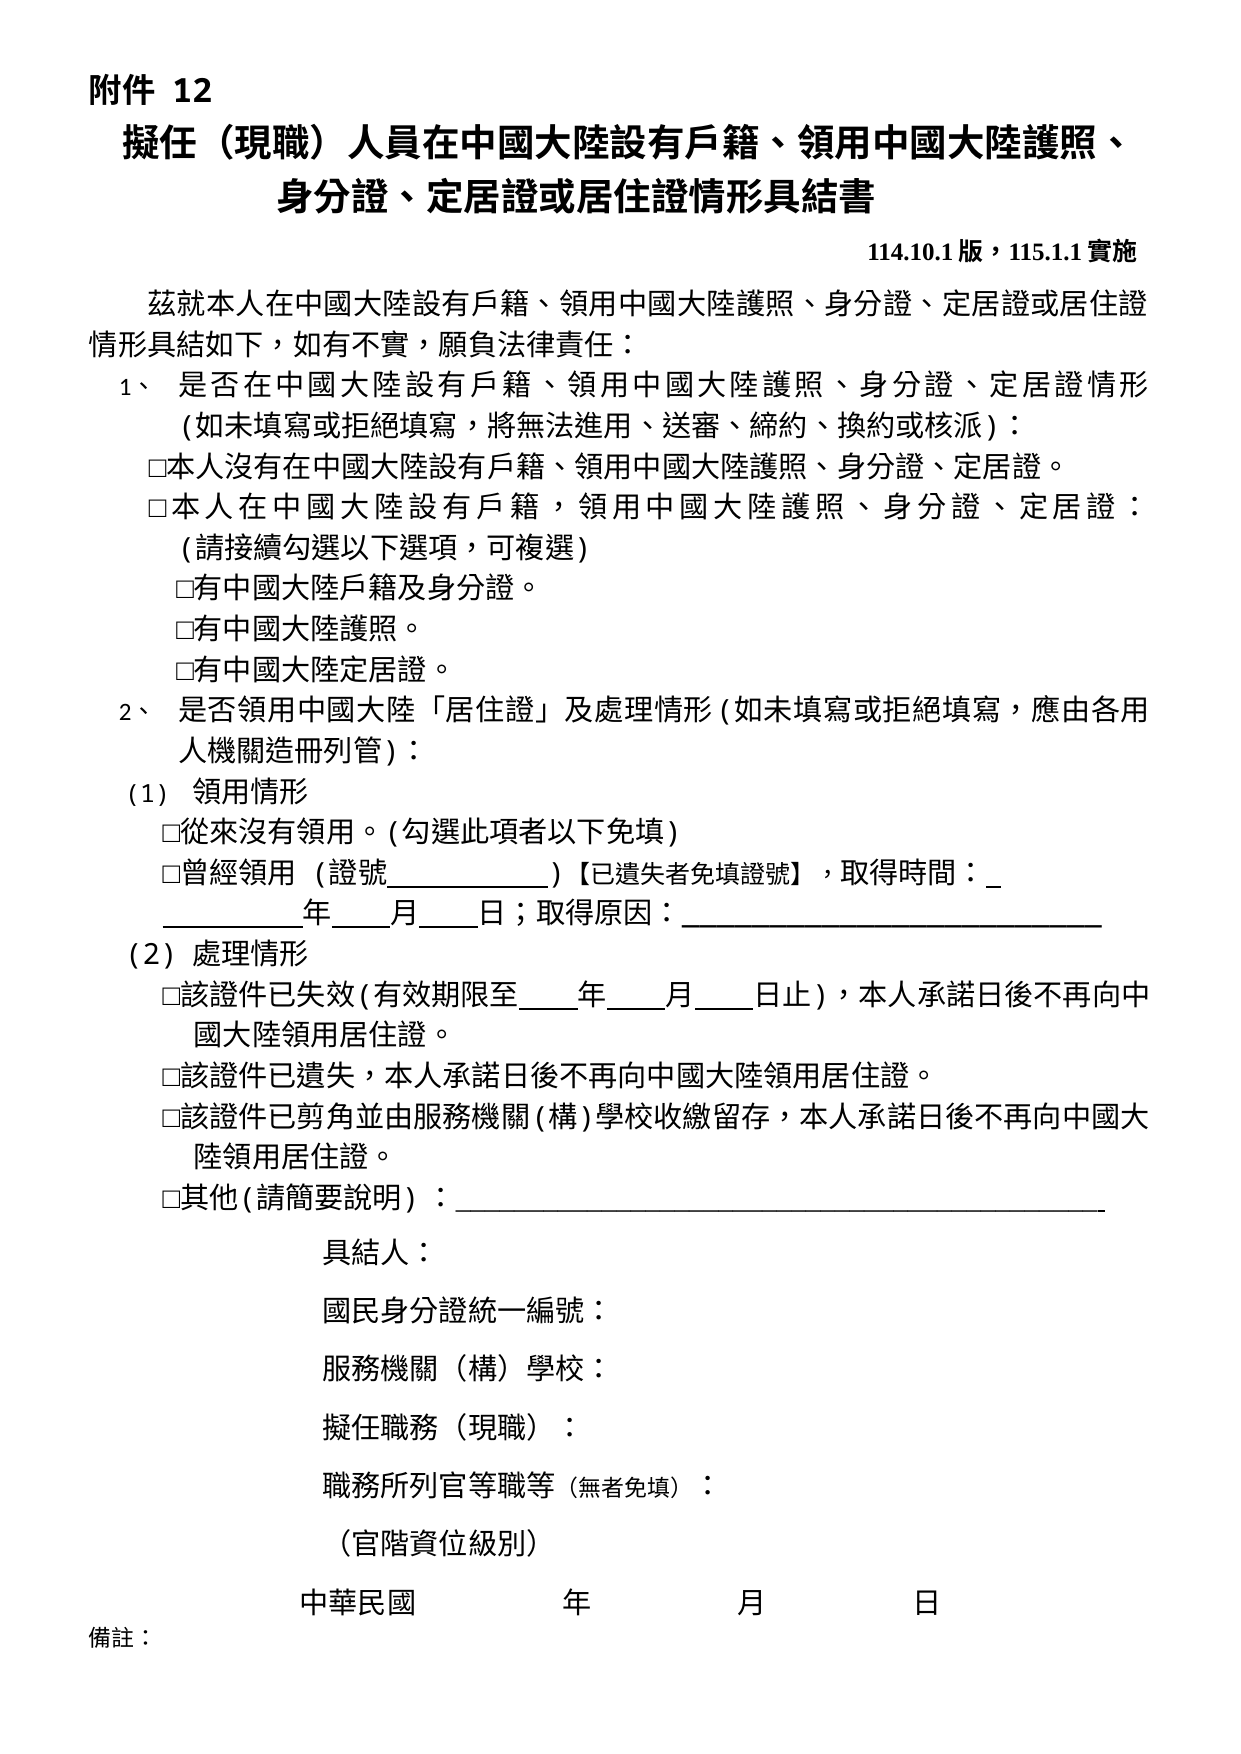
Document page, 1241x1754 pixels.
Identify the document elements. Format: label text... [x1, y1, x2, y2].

text 中華民國 年 月 日 [89, 1566, 1152, 1625]
text □該證件已失效(有效期限至 年 月 日止)，本人承諾日後不再向中國大陸領用居住證。 [162, 973, 1152, 1054]
text 備註： [89, 1625, 1152, 1652]
text 服務機關（構）學校： [89, 1333, 1152, 1391]
list 是否領用中國大陸「居住證」及處理情形(如未填寫或拒絕填寫，應由各用人機關造冊列管)： [119, 688, 1152, 769]
text □本人沒有在中國大陸設有戶籍、領用中國大陸護照、身分證、定居證。 [148, 444, 1152, 485]
text □其他(請簡要說明) ：____________________________________________ [162, 1176, 1152, 1216]
list 處理情形 [125, 932, 1152, 973]
text □本人在中國大陸設有戶籍，領用中國大陸護照、身分證、定居證： (請接續勾選以下選項，可複選) [148, 485, 1152, 566]
text 具結人： [89, 1216, 1152, 1275]
text （官階資位級別） [89, 1508, 1152, 1566]
text 茲就本人在中國大陸設有戶籍、領用中國大陸護照、身分證、定居證或居住證情形具結如下，如有不實，願負法律責任： [89, 282, 1152, 363]
list 領用情形 [125, 769, 1152, 810]
text □從來沒有領用。(勾選此項者以下免填) [162, 810, 1152, 851]
text 114.10.1版，115.1.1實施 [103, 222, 1137, 269]
text 國民身分證統一編號： [89, 1275, 1152, 1333]
text □有中國大陸戶籍及身分證。 [176, 566, 1152, 607]
text □有中國大陸護照。 [176, 607, 1152, 648]
text 職務所列官等職等（無者免填）： [89, 1450, 1152, 1508]
text 年 月 日；取得原因：________________________ [162, 891, 1152, 932]
list 是否在中國大陸設有戶籍、領用中國大陸護照、身分證、定居證情形 (如未填寫或拒絕填寫，將無法進用、送審、締約、換約或核派)： [119, 363, 1152, 444]
text □該證件已剪角並由服務機關(構)學校收繳留存，本人承諾日後不再向中國大陸領用居住證。 [162, 1094, 1152, 1176]
text 擬任職務（現職）： [89, 1391, 1152, 1450]
subtitle 附件 12 擬任（現職）人員在中國大陸設有戶籍、領用中國大陸護照、 身分證、定居證或居住證情形具結書 [89, 59, 1152, 222]
text □曾經領用 (證號 )【已遺失者免填證號】，取得時間： [162, 851, 1152, 891]
text □有中國大陸定居證。 [176, 648, 1152, 688]
text □該證件已遺失，本人承諾日後不再向中國大陸領用居住證。 [162, 1054, 1152, 1094]
